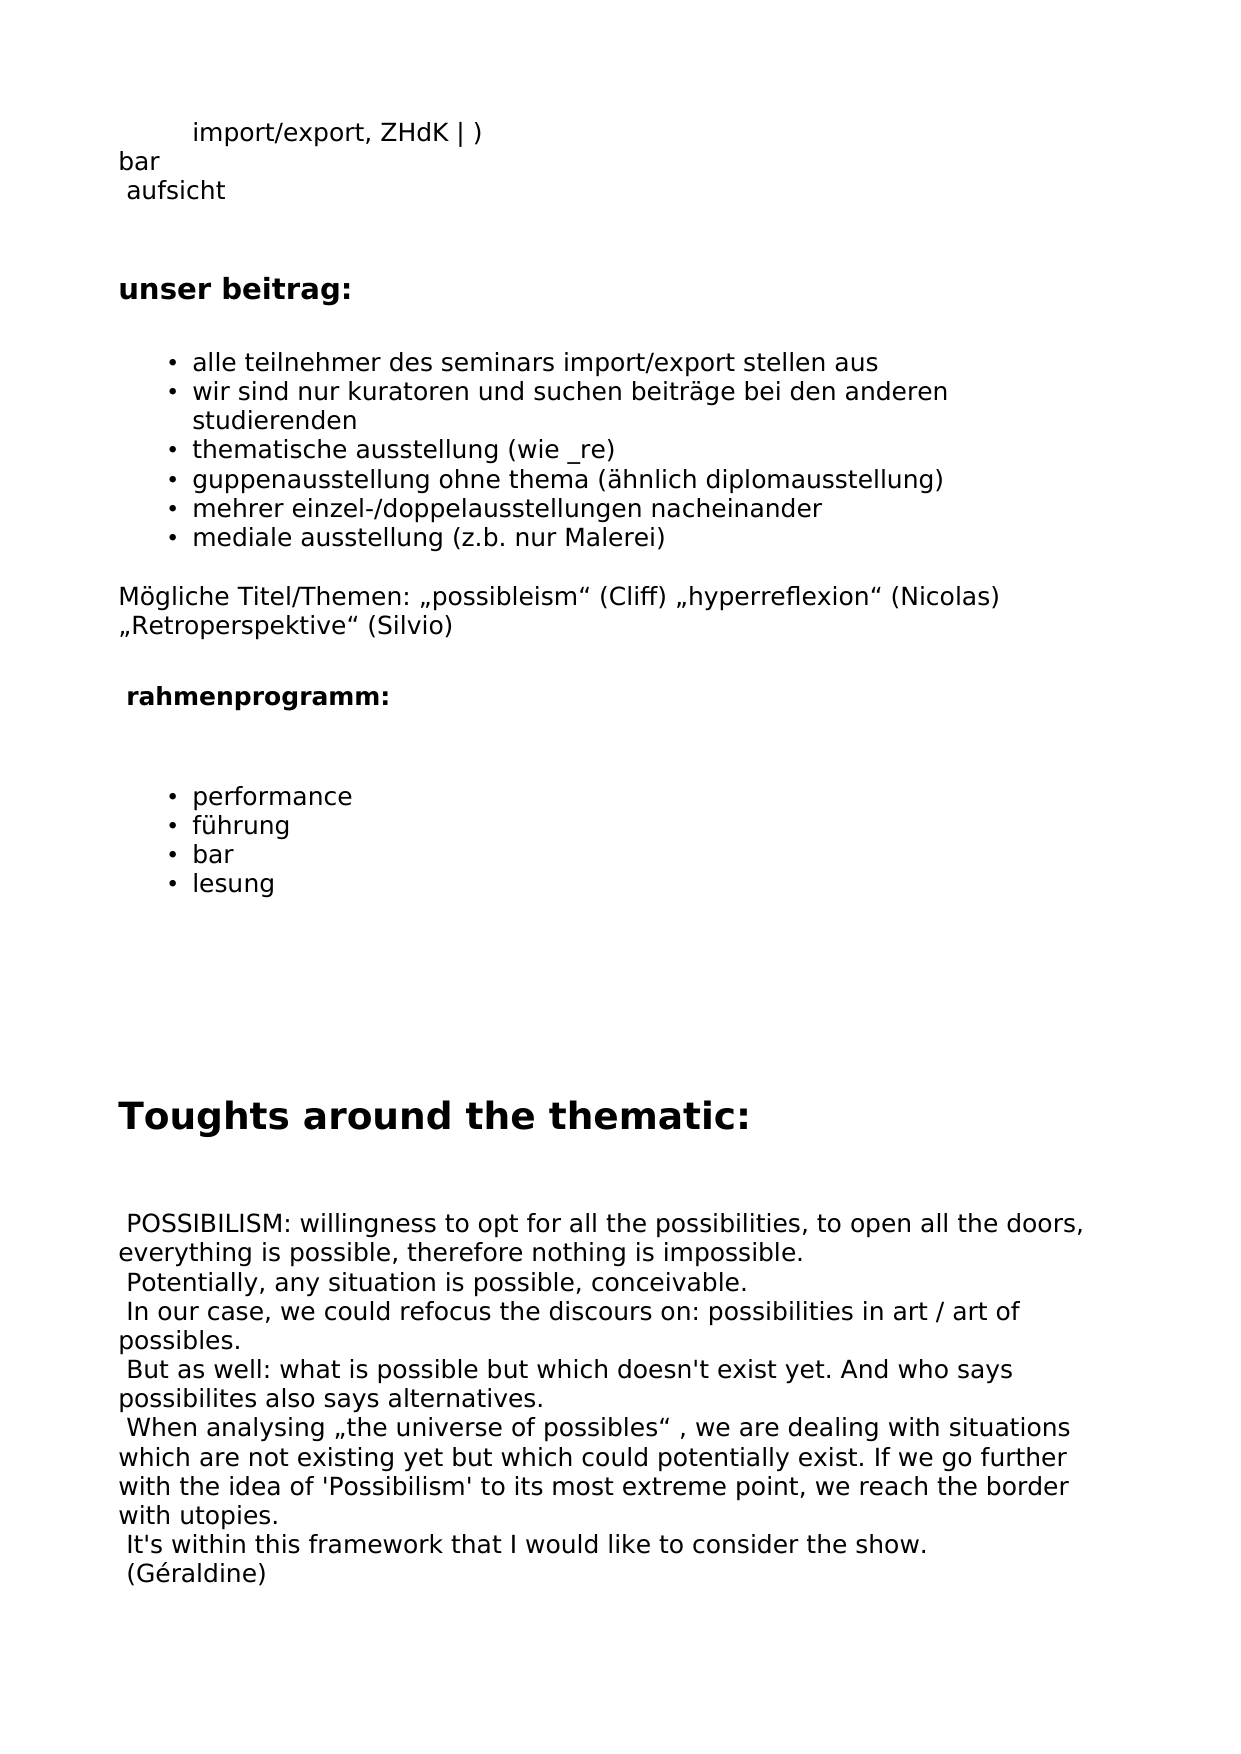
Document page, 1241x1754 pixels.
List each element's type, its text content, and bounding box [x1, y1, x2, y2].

list mehrer einzel-/doppelausstellungen nacheinander [177, 494, 1122, 523]
list thematische ausstellung (wie _re) [177, 436, 1122, 465]
list führung [177, 811, 1122, 841]
text bar aufsicht [118, 147, 1122, 235]
list guppenausstellung ohne thema (ähnlich diplomausstellung) [177, 465, 1122, 494]
subtitle Toughts around the thematic: [118, 1095, 1122, 1139]
list lesung [177, 870, 1122, 899]
list wir sind nur kuratoren und suchen beiträge bei den anderen studierenden [177, 377, 1122, 436]
text POSSIBILISM: willingness to opt for all the possibilities, to open all the doors, everything is possible, therefore nothing is impossible. Potentially, any situation is possible, conceivable. In our case, we could refocus the discours on: possibilities in art / art of possibles. But as well: what is possible but which doesn't exist yet. And who says possibilites also says alternatives. When analysing „the universe of possibles“ , we are dealing with situations which are not existing yet but which could potentially exist. If we go further with the idea of 'Possibilism' to its most extreme point, we reach the border with utopies. It's within this framework that I would like to consider the show. (Géraldine) [118, 1151, 1122, 1618]
text Mögliche Titel/Themen: „possibleism“ (Cliff) „hyperreflexion“ (Nicolas) „Retroperspektive“ (Silvio) [118, 582, 1122, 640]
list mediale ausstellung (z.b. nur Malerei) [177, 523, 1122, 552]
list performance [177, 782, 1122, 811]
list alle teilnehmer des seminars import/export stellen aus [177, 348, 1122, 377]
subtitle unser beitrag: [118, 272, 1122, 306]
list bar [177, 841, 1122, 870]
list import/export, ZHdK | ) [177, 118, 1122, 147]
text rahmenprogramm: [118, 653, 1122, 740]
